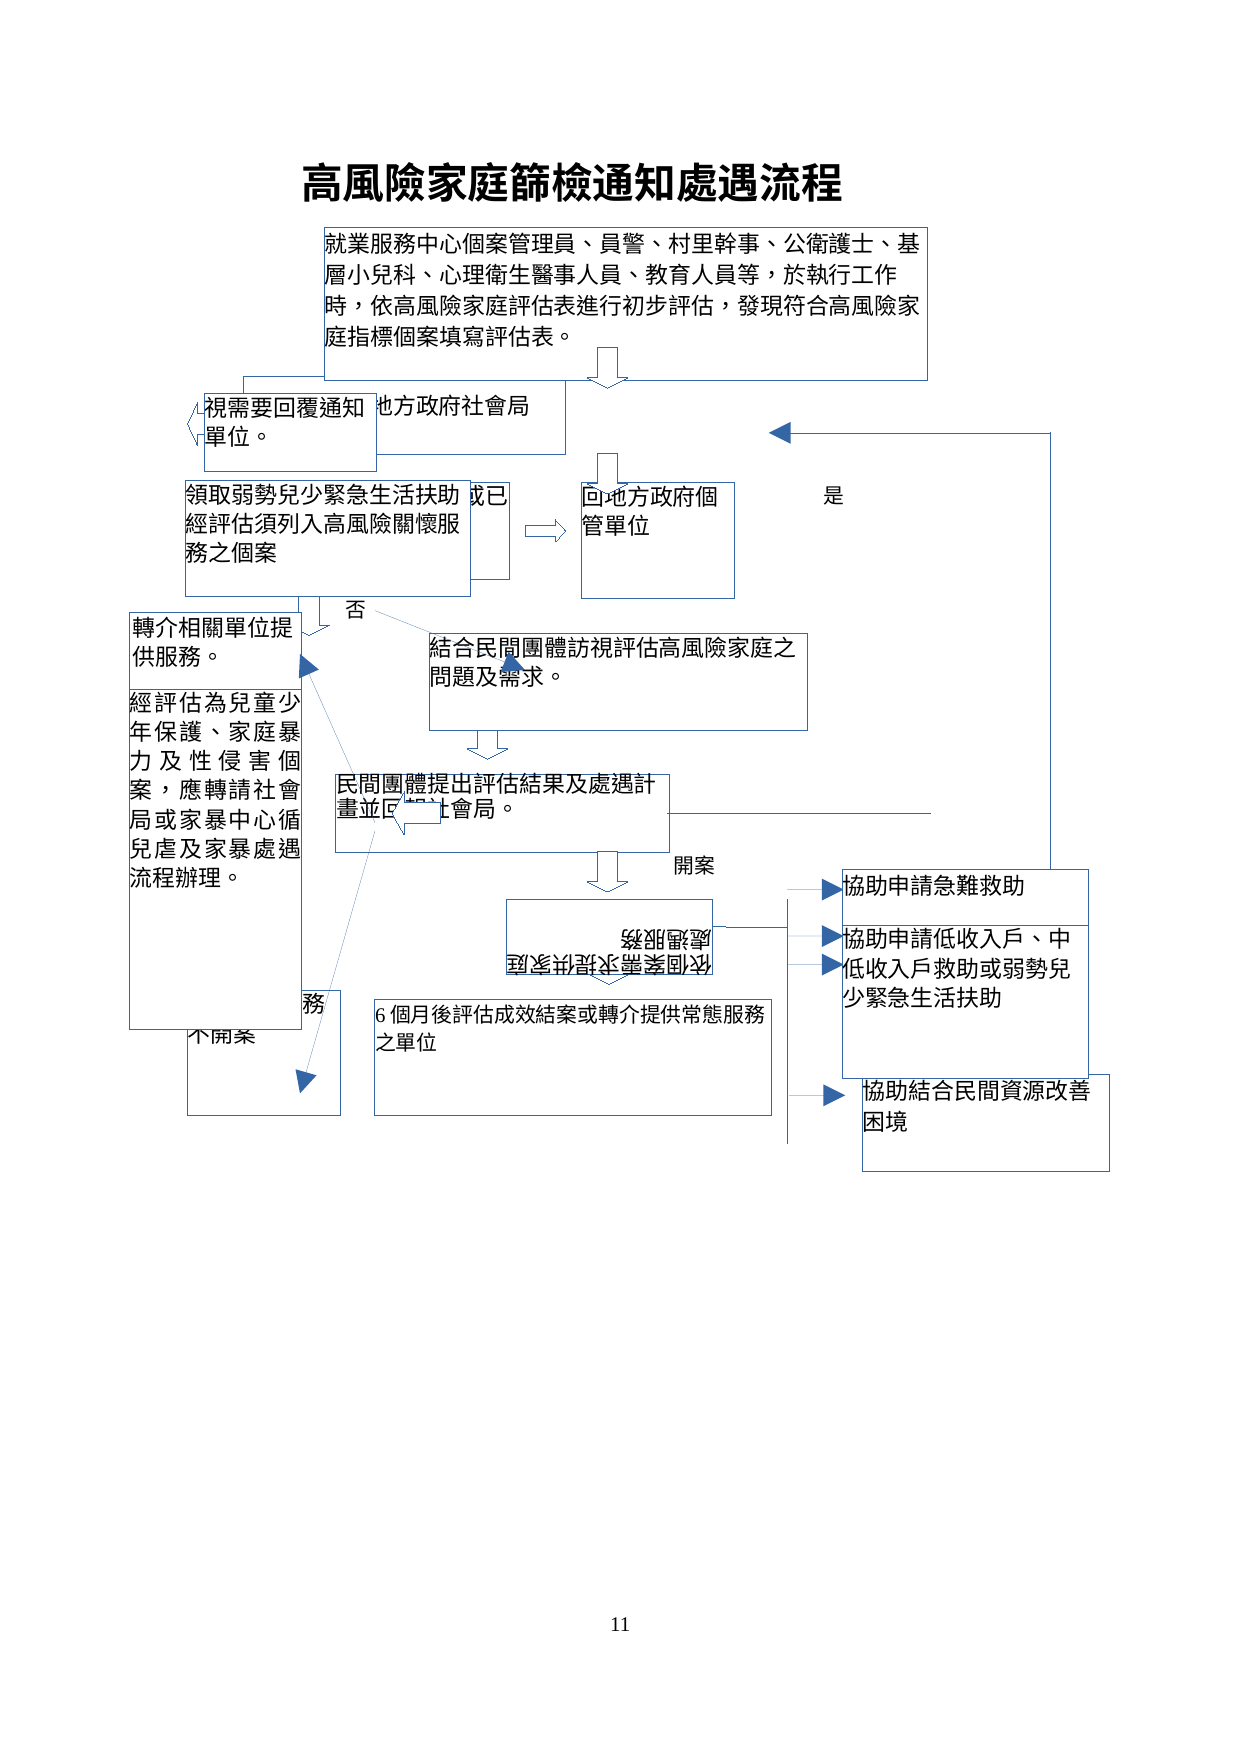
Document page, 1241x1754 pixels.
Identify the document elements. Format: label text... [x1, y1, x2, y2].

text 高風險家庭篩檢通知處遇流程 [187, 150, 886, 210]
